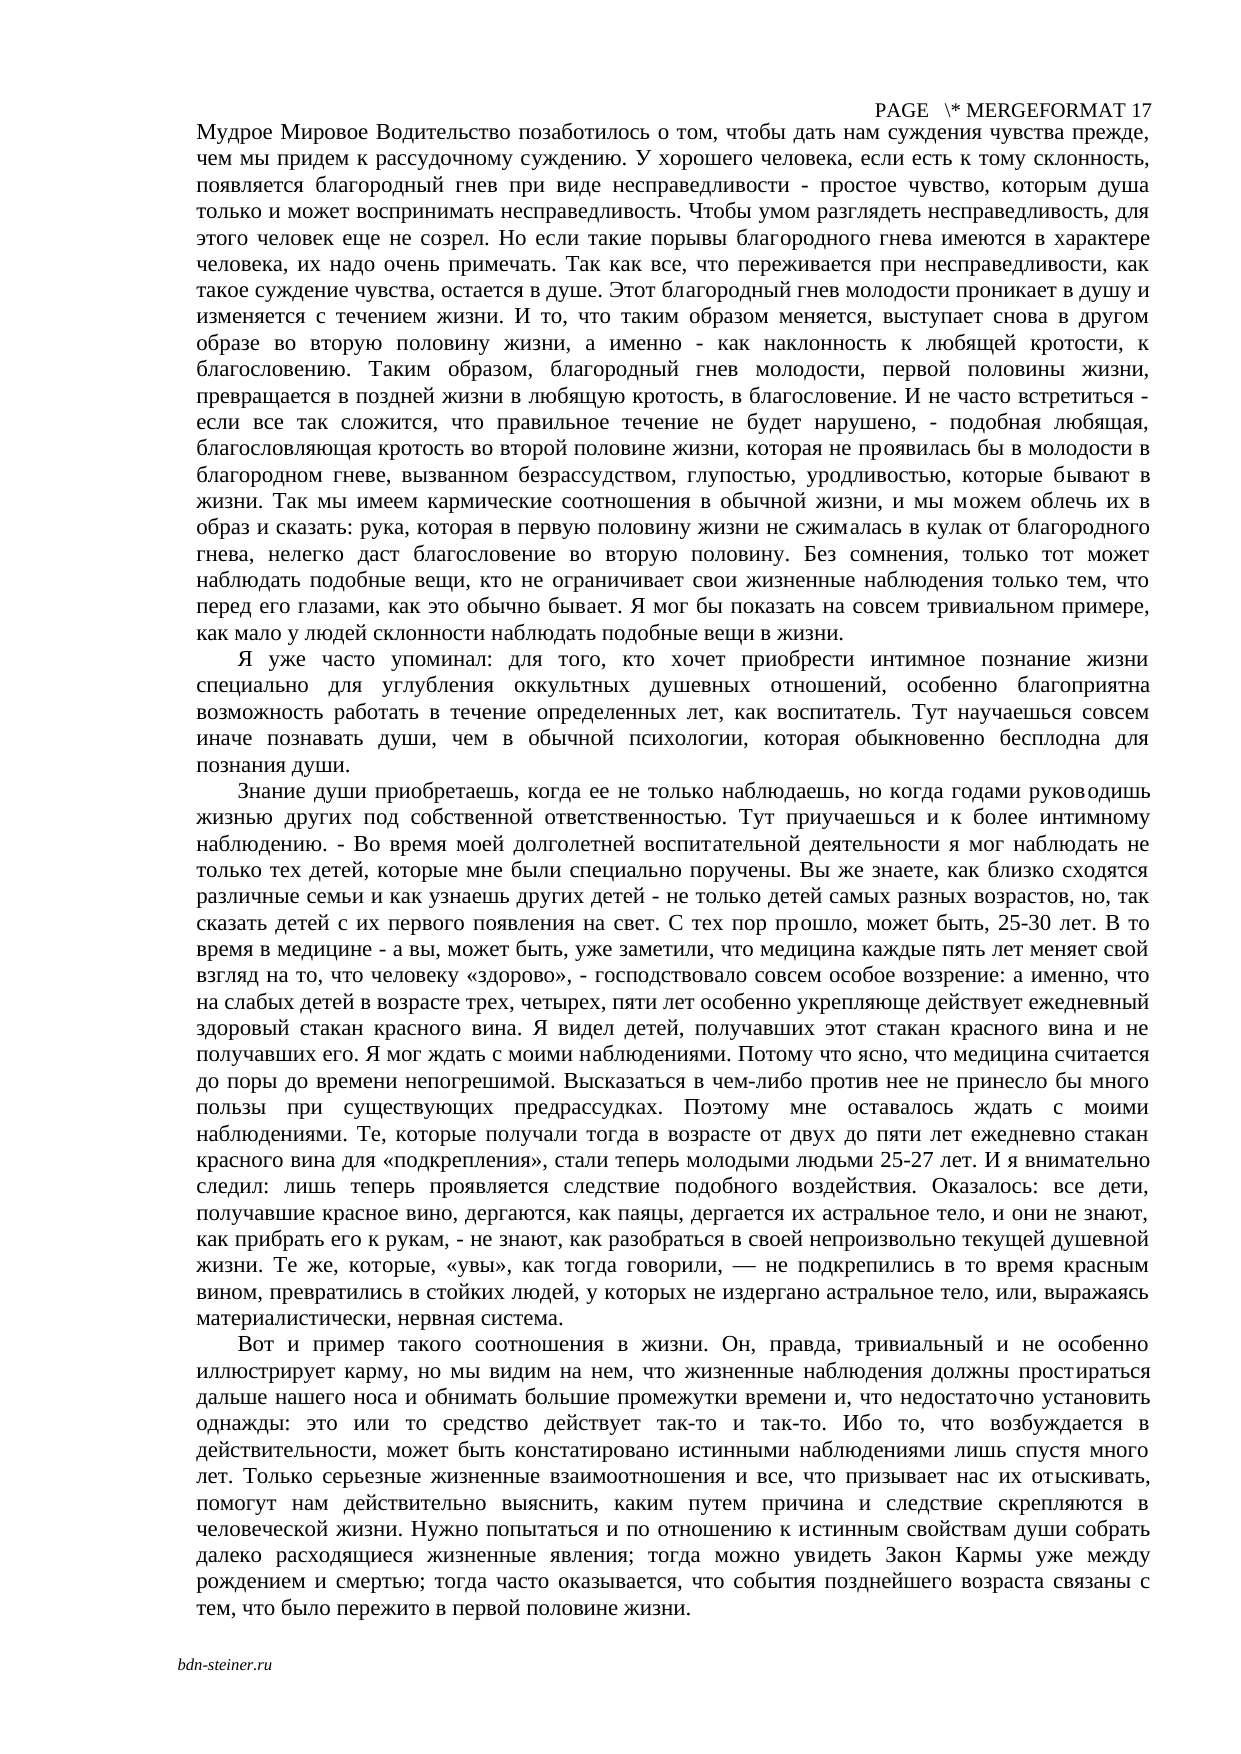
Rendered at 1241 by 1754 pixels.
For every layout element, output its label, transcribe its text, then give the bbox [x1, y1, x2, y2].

text Мудрое Мировое Водительство позаботилось о том, чтобы дать нам суждения чувства прежде, чем мы придем к рассудочному суждению. У хорошего человека, если есть к тому склонность, появляется благородный гнев при виде несправедливости - простое чувство, которым душа только и может воспринимать несправедливость. Чтобы умом разглядеть несправедливость, для этого человек еще не созрел. Но если такие порывы благородного гнева имеются в характере человека, их надо очень примечать. Так как все, что переживается при несправедливости, как такое суждение чувства, остается в душе. Этот благородный гнев молодости проникает в душу и изменяется с течением жизни. И то, что таким образом меняется, выступает снова в другом образе во вторую половину жизни, а именно - как наклонность к любящей кротости, к благословению. Таким образом, благородный гнев молодости, первой половины жизни, превращается в поздней жизни в любящую кротость, в благословение. И не часто встретиться - если все так сложится, что правильное течение не будет нарушено, - подобная любящая, благословляющая кротость во второй половине жизни, которая не проявилась бы в молодости в благородном гневе, вызванном безрассудством, глупостью, уродливостью, которые бывают в жизни. Так мы имеем кармические соотношения в обычной жизни, и мы можем облечь их в образ и сказать: рука, которая в первую половину жизни не сжималась в кулак от благородного гнева, нелегко даст благословение во вторую половину. Без сомнения, только тот может наблюдать подобные вещи, кто не ограничивает свои жизненные наблюдения только тем, что перед его глазами, как это обычно бывает. Я мог бы показать на совсем тривиальном примере, как мало у людей склонности наблюдать подобные вещи в жизни. [196, 118, 1151, 645]
text Знание души приобретаешь, когда ее не только наблюдаешь, но когда годами руководишь жизнью других под собственной ответственностью. Тут приучаешься и к более интимному наблюдению. - Во время моей долголетней воспитательной деятельности я мог наблюдать не только тех детей, которые мне были специально поручены. Вы же знаете, как близко сходятся различные семьи и как узнаешь других детей - не только детей самых разных возрастов, но, так сказать детей с их первого появления на свет. С тех пор прошло, может быть, 25-30 лет. В то время в медицине - а вы, может быть, уже заметили, что медицина каждые пять лет меняет свой взгляд на то, что человеку «здорово», - господствовало совсем особое воззрение: а именно, что на слабых детей в возрасте трех, четырех, пяти лет особенно укрепляюще действует ежедневный здоровый стакан красного вина. Я видел детей, получавших этот стакан красного вина и не получавших его. Я мог ждать с моими наблюдениями. Потому что ясно, что медицина считается до поры до времени непогрешимой. Высказаться в чем-либо против нее не принесло бы много пользы при существующих предрассудках. Поэтому мне оставалось ждать с моими наблюдениями. Те, которые получали тогда в возрасте от двух до пяти лет ежедневно стакан красного вина для «подкрепления», стали теперь молодыми людьми 25-27 лет. И я внимательно следил: лишь теперь проявляется следствие подобного воздействия. Оказалось: все дети, получавшие красное вино, дергаются, как паяцы, дергается их астральное тело, и они не знают, как прибрать его к рукам, - не знают, как разобраться в своей непроизвольно текущей душевной жизни. Те же, которые, «увы», как тогда говорили, — не подкрепились в то время красным вином, превратились в стойких людей, у которых не издергано астральное тело, или, выражаясь материалистически, нервная система. [196, 777, 1151, 1330]
text Я уже часто упоминал: для того, кто хочет приобрести интимное познание жизни специально для углубления оккультных душевных отношений, особенно благоприятна возможность работать в течение определенных лет, как воспитатель. Тут научаешься совсем иначе познавать души, чем в обычной психологии, которая обыкновенно бесплодна для познания души. [196, 645, 1151, 777]
text Вот и пример такого соотношения в жизни. Он, правда, тривиальный и не особенно иллюстрирует карму, но мы видим на нем, что жизненные наблюдения должны простираться дальше нашего носа и обнимать большие промежутки времени и, что недостаточно установить однажды: это или то средство действует так-то и так-то. Ибо то, что возбуждается в действительности, может быть констатировано истинными наблюдениями лишь спустя много лет. Только серьезные жизненные взаимоотношения и все, что призывает нас их отыскивать, помогут нам действительно выяснить, каким путем причина и следствие скрепляются в человеческой жизни. Нужно попытаться и по отношению к истинным свойствам души собрать далеко расходящиеся жизненные явления; тогда можно увидеть Закон Кармы уже между рождением и смертью; тогда часто оказывается, что события позднейшего возраста связаны с тем, что было пережито в первой половине жизни. [196, 1330, 1151, 1620]
